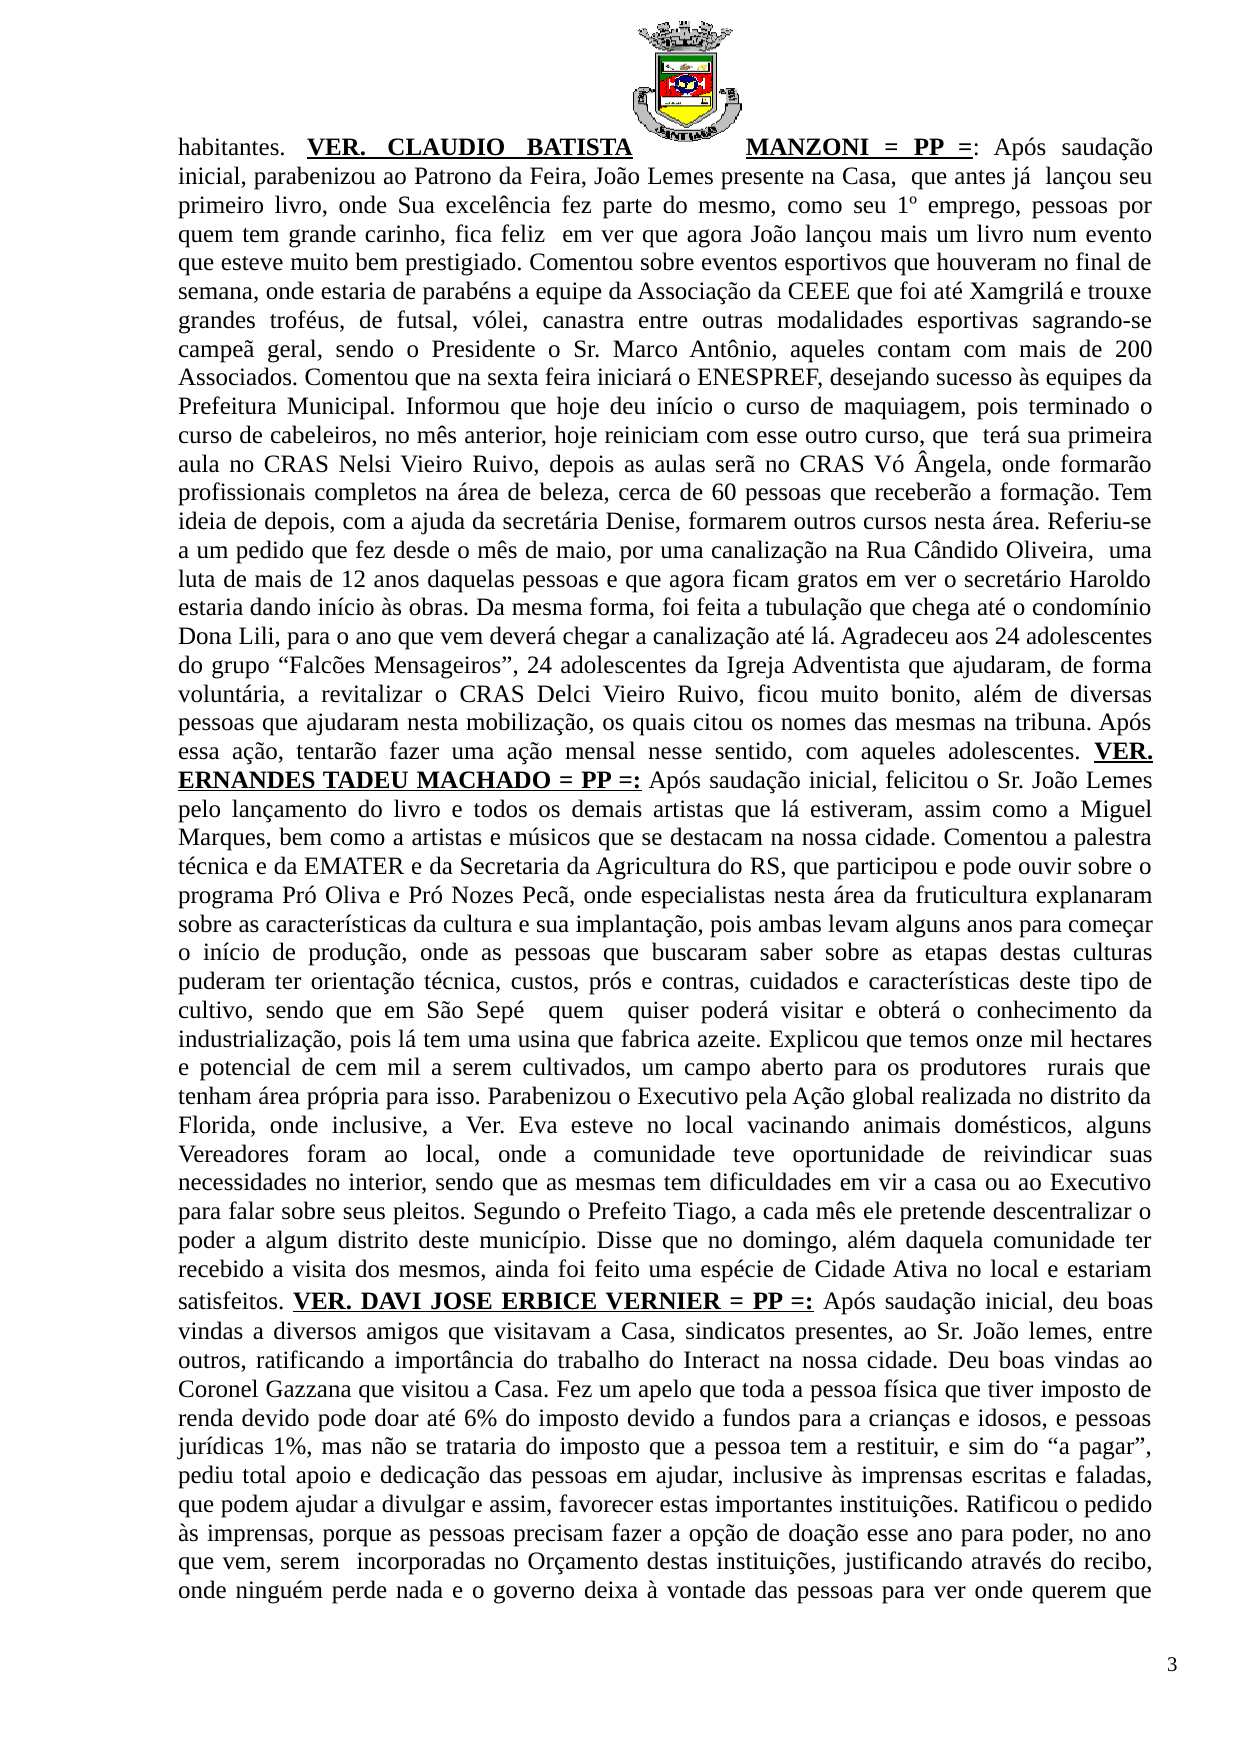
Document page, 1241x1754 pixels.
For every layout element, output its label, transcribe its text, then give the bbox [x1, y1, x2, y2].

list habitantes. VER. CLAUDIO BATISTA MANZONI = PP =: Após saudação inicial, parabenizou ao Patrono da Feira, João Lemes presente na Casa, que antes já lançou seu primeiro livro, onde Sua excelência fez parte do mesmo, como seu 1º emprego, pessoas por quem tem grande carinho, fica feliz em ver que agora João lançou mais um livro num evento que esteve muito bem prestigiado. Comentou sobre eventos esportivos que houveram no final de semana, onde estaria de parabéns a equipe da Associação da CEEE que foi até Xamgrilá e trouxe grandes troféus, de futsal, vólei, canastra entre outras modalidades esportivas sagrando-se campeã geral, sendo o Presidente o Sr. Marco Antônio, aqueles contam com mais de 200 Associados. Comentou que na sexta feira iniciará o ENESPREF, desejando sucesso às equipes da Prefeitura Municipal. Informou que hoje deu início o curso de maquiagem, pois terminado o curso de cabeleiros, no mês anterior, hoje reiniciam com esse outro curso, que terá sua primeira aula no CRAS Nelsi Vieiro Ruivo, depois as aulas serã no CRAS Vó Ângela, onde formarão profissionais completos na área de beleza, cerca de 60 pessoas que receberão a formação. Tem ideia de depois, com a ajuda da secretária Denise, formarem outros cursos nesta área. Referiu-se a um pedido que fez desde o mês de maio, por uma canalização na Rua Cândido Oliveira, uma luta de mais de 12 anos daquelas pessoas e que agora ficam gratos em ver o secretário Haroldo estaria dando início às obras. Da mesma forma, foi feita a tubulação que chega até o condomínio Dona Lili, para o ano que vem deverá chegar a canalização até lá. Agradeceu aos 24 adolescentes do grupo “Falcões Mensageiros”, 24 adolescentes da Igreja Adventista que ajudaram, de forma voluntária, a revitalizar o CRAS Delci Vieiro Ruivo, ficou muito bonito, além de diversas pessoas que ajudaram nesta mobilização, os quais citou os nomes das mesmas na tribuna. Após essa ação, tentarão fazer uma ação mensal nesse sentido, com aqueles adolescentes. VER. ERNANDES TADEU MACHADO = PP =: Após saudação inicial, felicitou o Sr. João Lemes pelo lançamento do livro e todos os demais artistas que lá estiveram, assim como a Miguel Marques, bem como a artistas e músicos que se destacam na nossa cidade. Comentou a palestra técnica e da EMATER e da Secretaria da Agricultura do RS, que participou e pode ouvir sobre o programa Pró Oliva e Pró Nozes Pecã, onde especialistas nesta área da fruticultura explanaram sobre as características da cultura e sua implantação, pois ambas levam alguns anos para começar o início de produção, onde as pessoas que buscaram saber sobre as etapas destas culturas puderam ter orientação técnica, custos, prós e contras, cuidados e características deste tipo de cultivo, sendo que em São Sepé quem quiser poderá visitar e obterá o conhecimento da industrialização, pois lá tem uma usina que fabrica azeite. Explicou que temos onze mil hectares e potencial de cem mil a serem cultivados, um campo aberto para os produtores rurais que tenham área própria para isso. Parabenizou o Executivo pela Ação global realizada no distrito da Florida, onde inclusive, a Ver. Eva esteve no local vacinando animais domésticos, alguns Vereadores foram ao local, onde a comunidade teve oportunidade de reivindicar suas necessidades no interior, sendo que as mesmas tem dificuldades em vir a casa ou ao Executivo para falar sobre seus pleitos. Segundo o Prefeito Tiago, a cada mês ele pretende descentralizar o poder a algum distrito deste município. Disse que no domingo, além daquela comunidade ter recebido a visita dos mesmos, ainda foi feito uma espécie de Cidade Ativa no local e estariam satisfeitos. VER. DAVI JOSE ERBICE VERNIER = PP =: Após saudação inicial, deu boas vindas a diversos amigos que visitavam a Casa, sindicatos presentes, ao Sr. João lemes, entre outros, ratificando a importância do trabalho do Interact na nossa cidade. Deu boas vindas ao Coronel Gazzana que visitou a Casa. Fez um apelo que toda a pessoa física que tiver imposto de renda devido pode doar até 6% do imposto devido a fundos para a crianças e idosos, e pessoas jurídicas 1%, mas não se trataria do imposto que a pessoa tem a restituir, e sim do “a pagar”, pediu total apoio e dedicação das pessoas em ajudar, inclusive às imprensas escritas e faladas, que podem ajudar a divulgar e assim, favorecer estas importantes instituições. Ratificou o pedido às imprensas, porque as pessoas precisam fazer a opção de doação esse ano para poder, no ano que vem, serem incorporadas no Orçamento destas instituições, justificando através do recibo, onde ninguém perde nada e o governo deixa à vontade das pessoas para ver onde querem que [136, 132, 1153, 1604]
